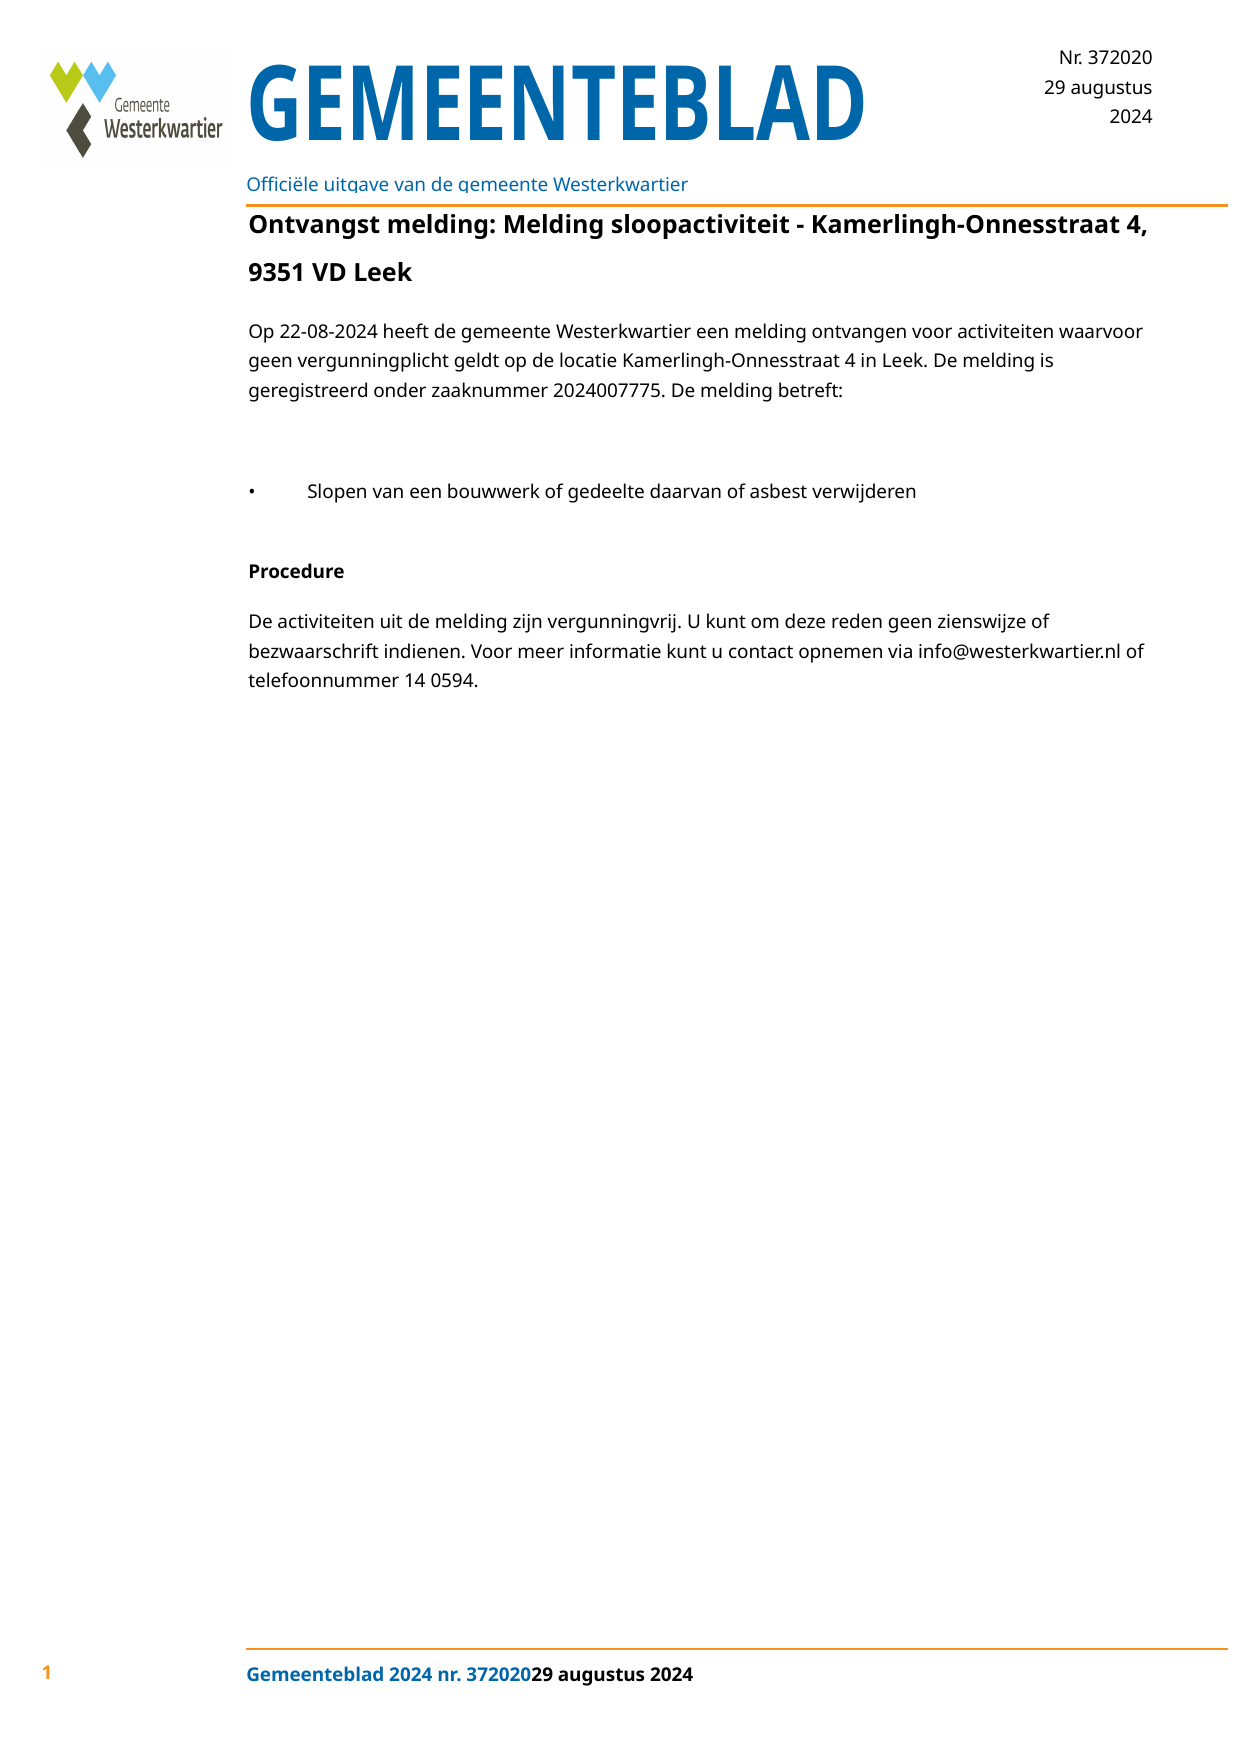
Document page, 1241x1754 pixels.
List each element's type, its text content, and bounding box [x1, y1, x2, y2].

text Ontvangst melding: Melding sloopactiviteit - Kamerlingh-Onnesstraat 4, 9351 VD Leek [248, 207, 1152, 288]
text De activiteiten uit de melding zijn vergunningvrij. U kunt om deze reden geen zienswijze of bezwaarschrift indienen. Voor meer informatie kunt u contact opnemen via info@westerkwartier.nl of telefoonnummer 14 0594. [248, 608, 1152, 693]
text Op 22-08-2024 heeft de gemeente Westerkwartier een melding ontvangen voor activiteiten waarvoor geen vergunningplicht geldt op de locatie Kamerlingh-Onnesstraat 4 in Leek. De melding is geregistreerd onder zaaknummer 2024007775. De melding betreft: [248, 318, 1152, 403]
picture [41, 47, 231, 172]
list Slopen van een bouwwerk of gedeelte daarvan of asbest verwijderen [248, 478, 1152, 504]
text Procedure [248, 558, 1152, 584]
